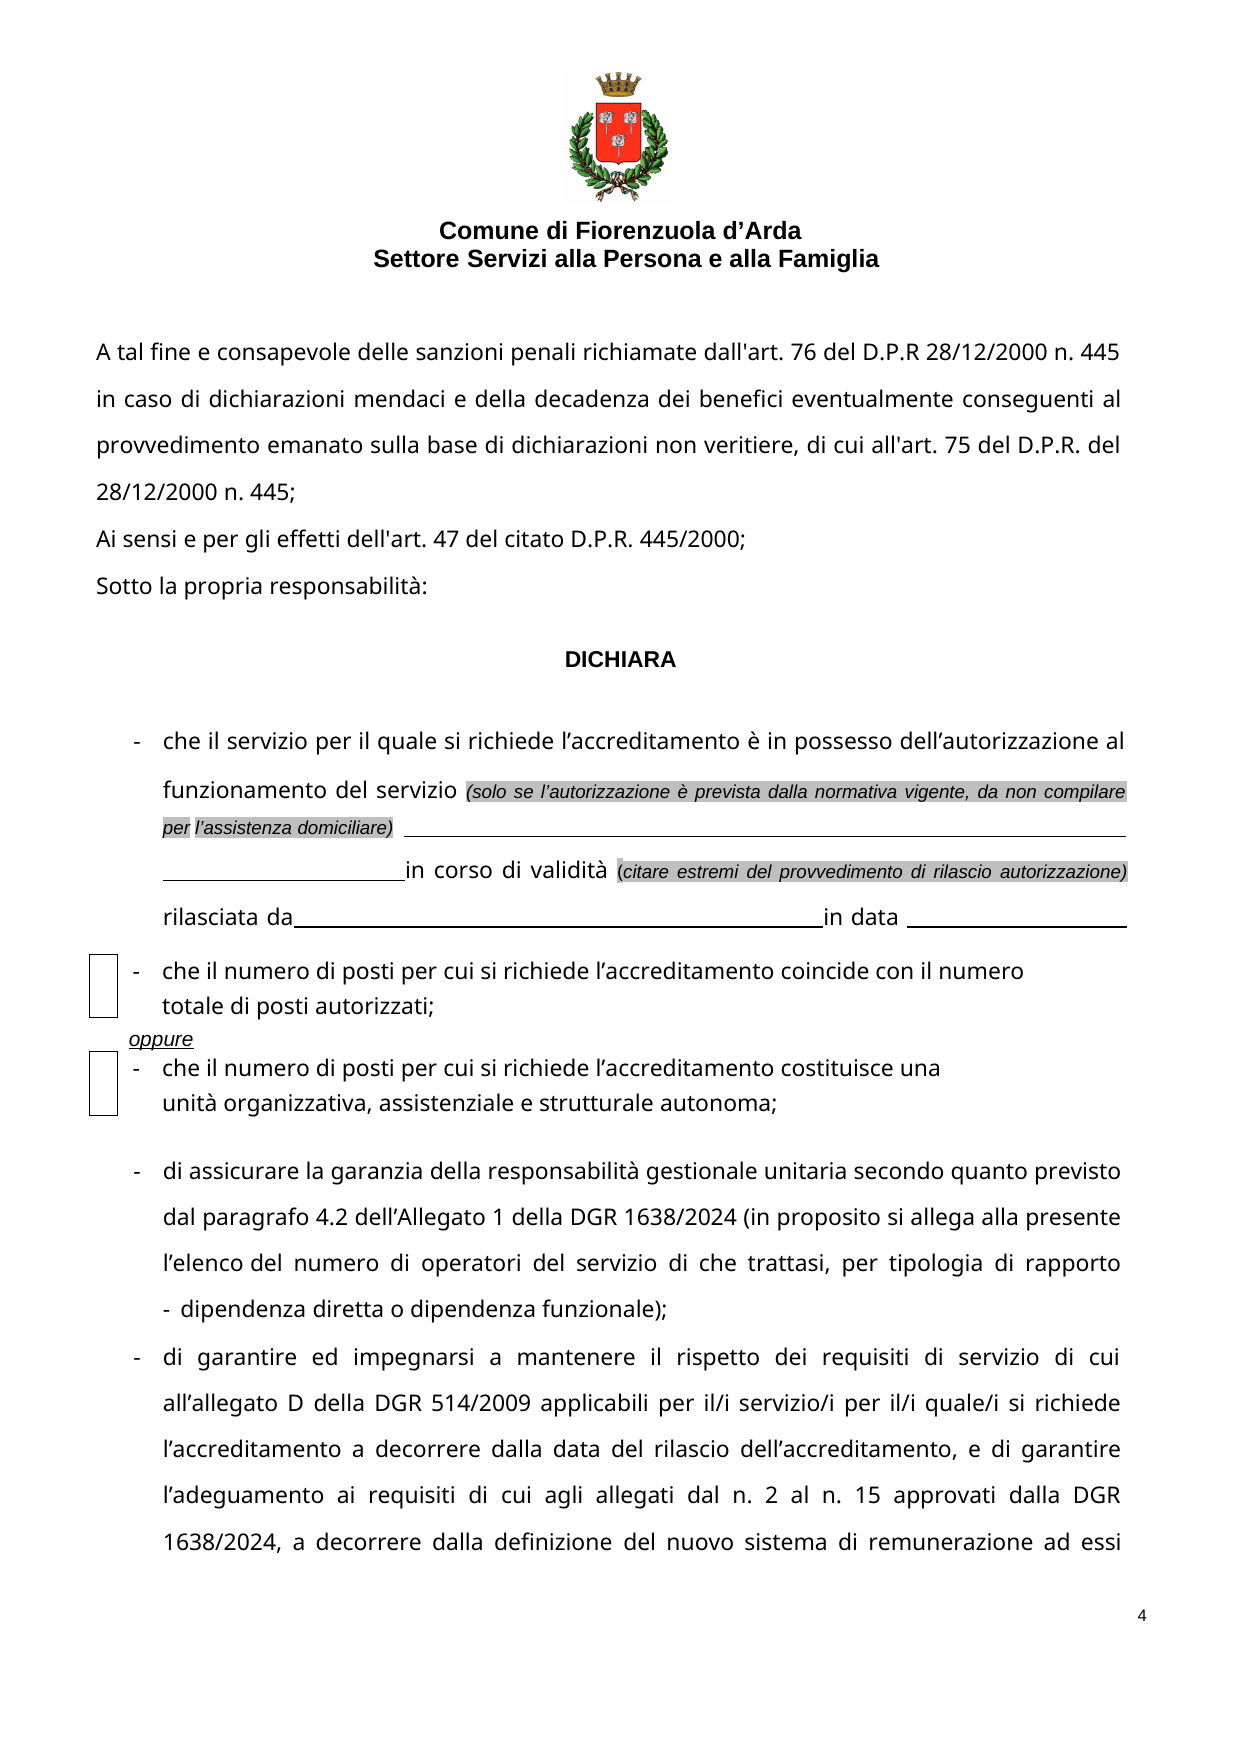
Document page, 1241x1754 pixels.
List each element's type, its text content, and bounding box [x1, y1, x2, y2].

text Sotto la propria responsabilità: [96, 570, 787, 601]
subtitle DICHIARA [156, 646, 1085, 673]
list che il numero di posti per cui si richiede l’accreditamento coincide con il numero totale di posti autorizzati; [132, 954, 1057, 1021]
text in corso di validità (citare estremi del provvedimento di rilascio autorizzazione) rilasciata da in data [163, 854, 1128, 932]
text oppure [128, 1027, 1146, 1051]
list che il numero di posti per cui si richiede l’accreditamento costituisce una unità organizzativa, assistenziale e strutturale autonoma; [132, 1052, 950, 1118]
list di garantire ed impegnarsi a mantenere il rispetto dei requisiti di servizio di cui all’allegato D della DGR 514/2009 applicabili per il/i servizio/i per il/i quale/i si richiede l’accreditamento a decorrere dalla data del rilascio dell’accreditamento, e di garantire l’adeguamento ai requisiti di cui agli allegati dal n. 2 al n. 15 approvati dalla DGR 1638/2024, a decorrere dalla definizione del nuovo sistema di remunerazione ad essi [133, 1341, 1122, 1557]
text A tal fine e consapevole delle sanzioni penali richiamate dall'art. 76 del D.P.R 28/12/2000 n. 445 in caso di dichiarazioni mendaci e della decadenza dei benefici eventualmente conseguenti al provvedimento emanato sulla base di dichiarazioni non veritiere, di cui all'art. 75 del D.P.R. del 28/12/2000 n. 445; [96, 336, 1122, 507]
list che il servizio per il quale si richiede l’accreditamento è in possesso dell’autorizzazione al funzionamento del servizio (solo se l’autorizzazione è prevista dalla normativa vigente, da non compilare per l’assistenza domiciliare) [133, 725, 1127, 838]
text Ai sensi e per gli effetti dell'art. 47 del citato D.P.R. 445/2000; [96, 523, 787, 554]
list di assicurare la garanzia della responsabilità gestionale unitaria secondo quanto previsto dal paragrafo 4.2 dell’Allegato 1 della DGR 1638/2024 (in proposito si allega alla presente l’elenco del numero di operatori del servizio di che trattasi, per tipologia di rapporto - dipendenza diretta o dipendenza funzionale); [133, 1155, 1122, 1325]
